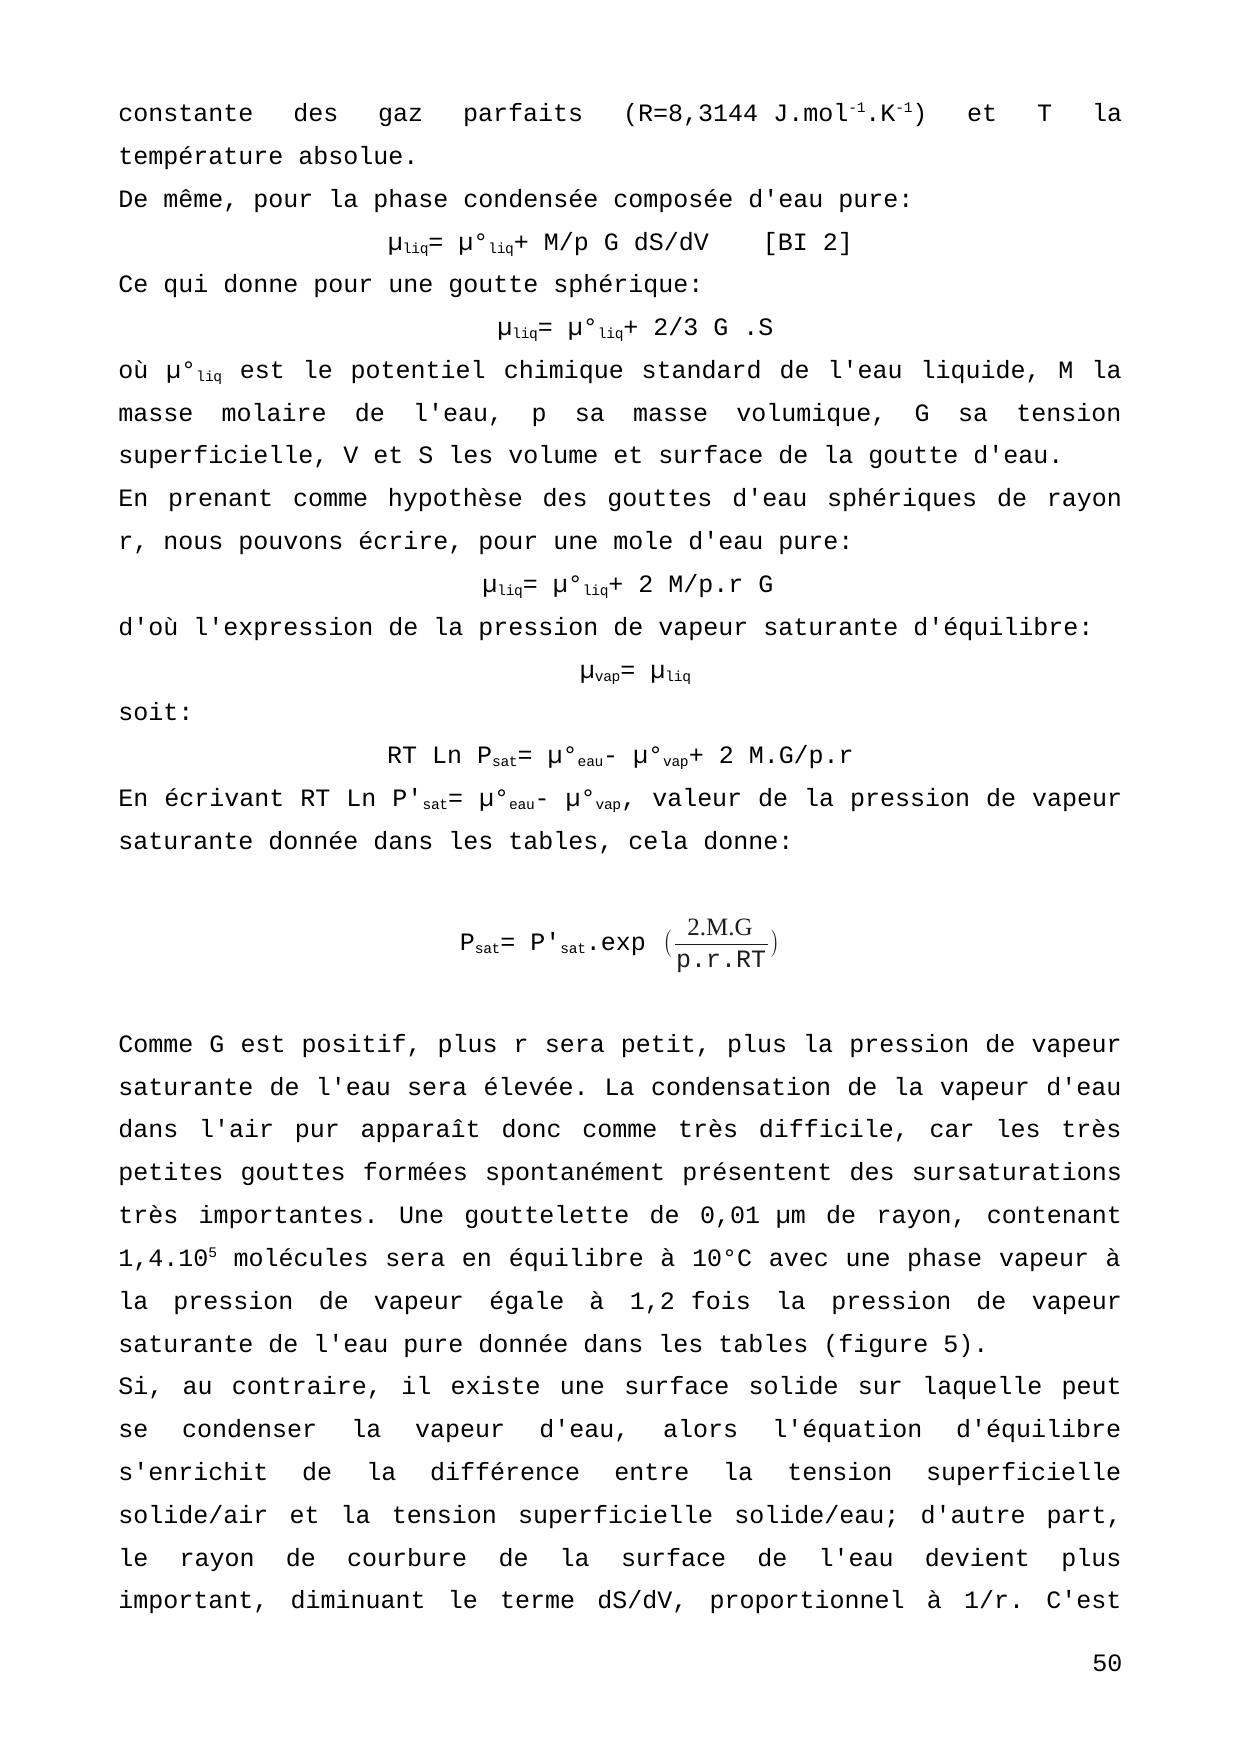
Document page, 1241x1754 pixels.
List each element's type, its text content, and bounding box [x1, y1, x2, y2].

text µliq= µ°liq+ M/p G dS/dV [BI 2] [118, 229, 1122, 257]
text RT Ln Psat= µ°eau- µ°vap+ 2 M.G/p.r [118, 743, 1122, 771]
text d'où l'expression de la pression de vapeur saturante d'équilibre: [118, 614, 1122, 643]
text constante des gaz parfaits (R=8,3144 J.mol-1.K-1) et T la température absolue. [118, 100, 1122, 172]
text Ce qui donne pour une goutte sphérique: [118, 272, 1122, 300]
text où µ°liq est le potentiel chimique standard de l'eau liquide, M la masse molaire de l'eau, p sa masse volumique, G sa tension superficielle, V et S les volume et surface de la goutte d'eau. [118, 357, 1122, 471]
text En prenant comme hypothèse des gouttes d'eau sphériques de rayon r, nous pouvons écrire, pour une mole d'eau pure: [118, 486, 1122, 557]
text De même, pour la phase condensée composée d'eau pure: [118, 186, 1122, 214]
text soit: [118, 700, 1122, 728]
text µvap= µliq [118, 657, 1122, 686]
text Comme G est positif, plus r sera petit, plus la pression de vapeur saturante de l'eau sera élevée. La condensation de la vapeur d'eau dans l'air pur apparaît donc comme très difficile, car les très petites gouttes formées spontanément présentent des sursaturations très importantes. Une gouttelette de 0,01 µm de rayon, contenant 1,4.105 molécules sera en équilibre à 10°C avec une phase vapeur à la pression de vapeur égale à 1,2 fois la pression de vapeur saturante de l'eau pure donnée dans les tables (figure 5). [118, 1031, 1122, 1359]
text µliq= µ°liq+ 2/3 G .S [118, 314, 1122, 343]
text µliq= µ°liq+ 2 M/p.r G [118, 571, 1122, 600]
text Psat= P'sat.exp [118, 914, 1122, 974]
text En écrivant RT Ln P'sat= µ°eau- µ°vap, valeur de la pression de vapeur saturante donnée dans les tables, cela donne: [118, 785, 1122, 857]
text Si, au contraire, il existe une surface solide sur laquelle peut se condenser la vapeur d'eau, alors l'équation d'équilibre s'enrichit de la différence entre la tension superficielle solide/air et la tension superficielle solide/eau; d'autre part, le rayon de courbure de la surface de l'eau devient plus important, diminuant le terme dS/dV, proportionnel à 1/r. C'est [118, 1374, 1122, 1616]
